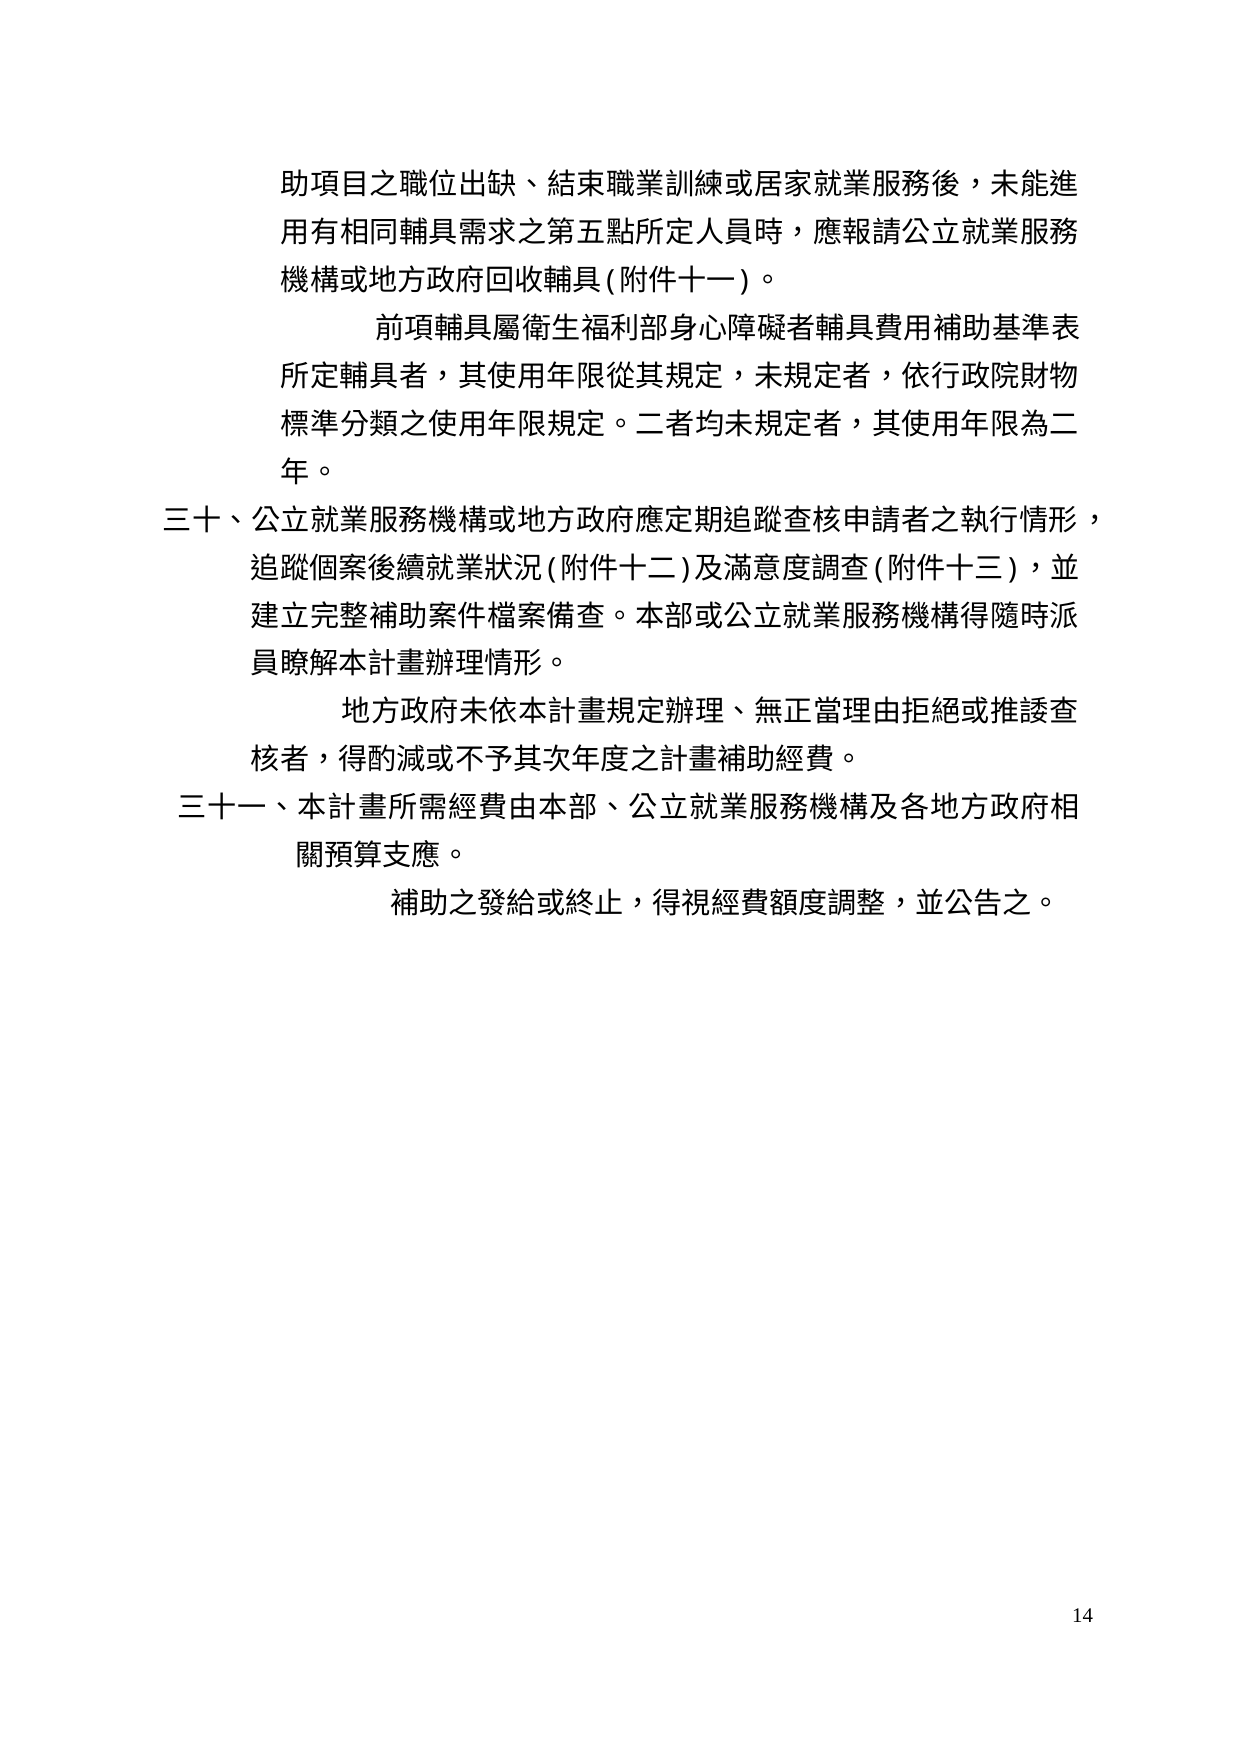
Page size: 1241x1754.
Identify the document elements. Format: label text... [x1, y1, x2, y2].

text 補助之發給或終止，得視經費額度調整，並公告之。 [162, 875, 1080, 923]
text 地方政府未依本計畫規定辦理、無正當理由拒絕或推諉查核者，得酌減或不予其次年度之計畫補助經費。 [162, 683, 1080, 779]
text 助項目之職位出缺、結束職業訓練或居家就業服務後，未能進用有相同輔具需求之第五點所定人員時，應報請公立就業服務機構或地方政府回收輔具(附件十一)。 [162, 156, 1080, 300]
text 三十一、本計畫所需經費由本部、公立就業服務機構及各地方政府相關預算支應。 [177, 779, 1080, 875]
text 三十、公立就業服務機構或地方政府應定期追蹤查核申請者之執行情形，追蹤個案後續就業狀況(附件十二)及滿意度調查(附件十三)，並建立完整補助案件檔案備查。本部或公立就業服務機構得隨時派員瞭解本計畫辦理情形。 [162, 492, 1080, 683]
text 前項輔具屬衛生福利部身心障礙者輔具費用補助基準表所定輔具者，其使用年限從其規定，未規定者，依行政院財物標準分類之使用年限規定。二者均未規定者，其使用年限為二年。 [162, 300, 1080, 492]
